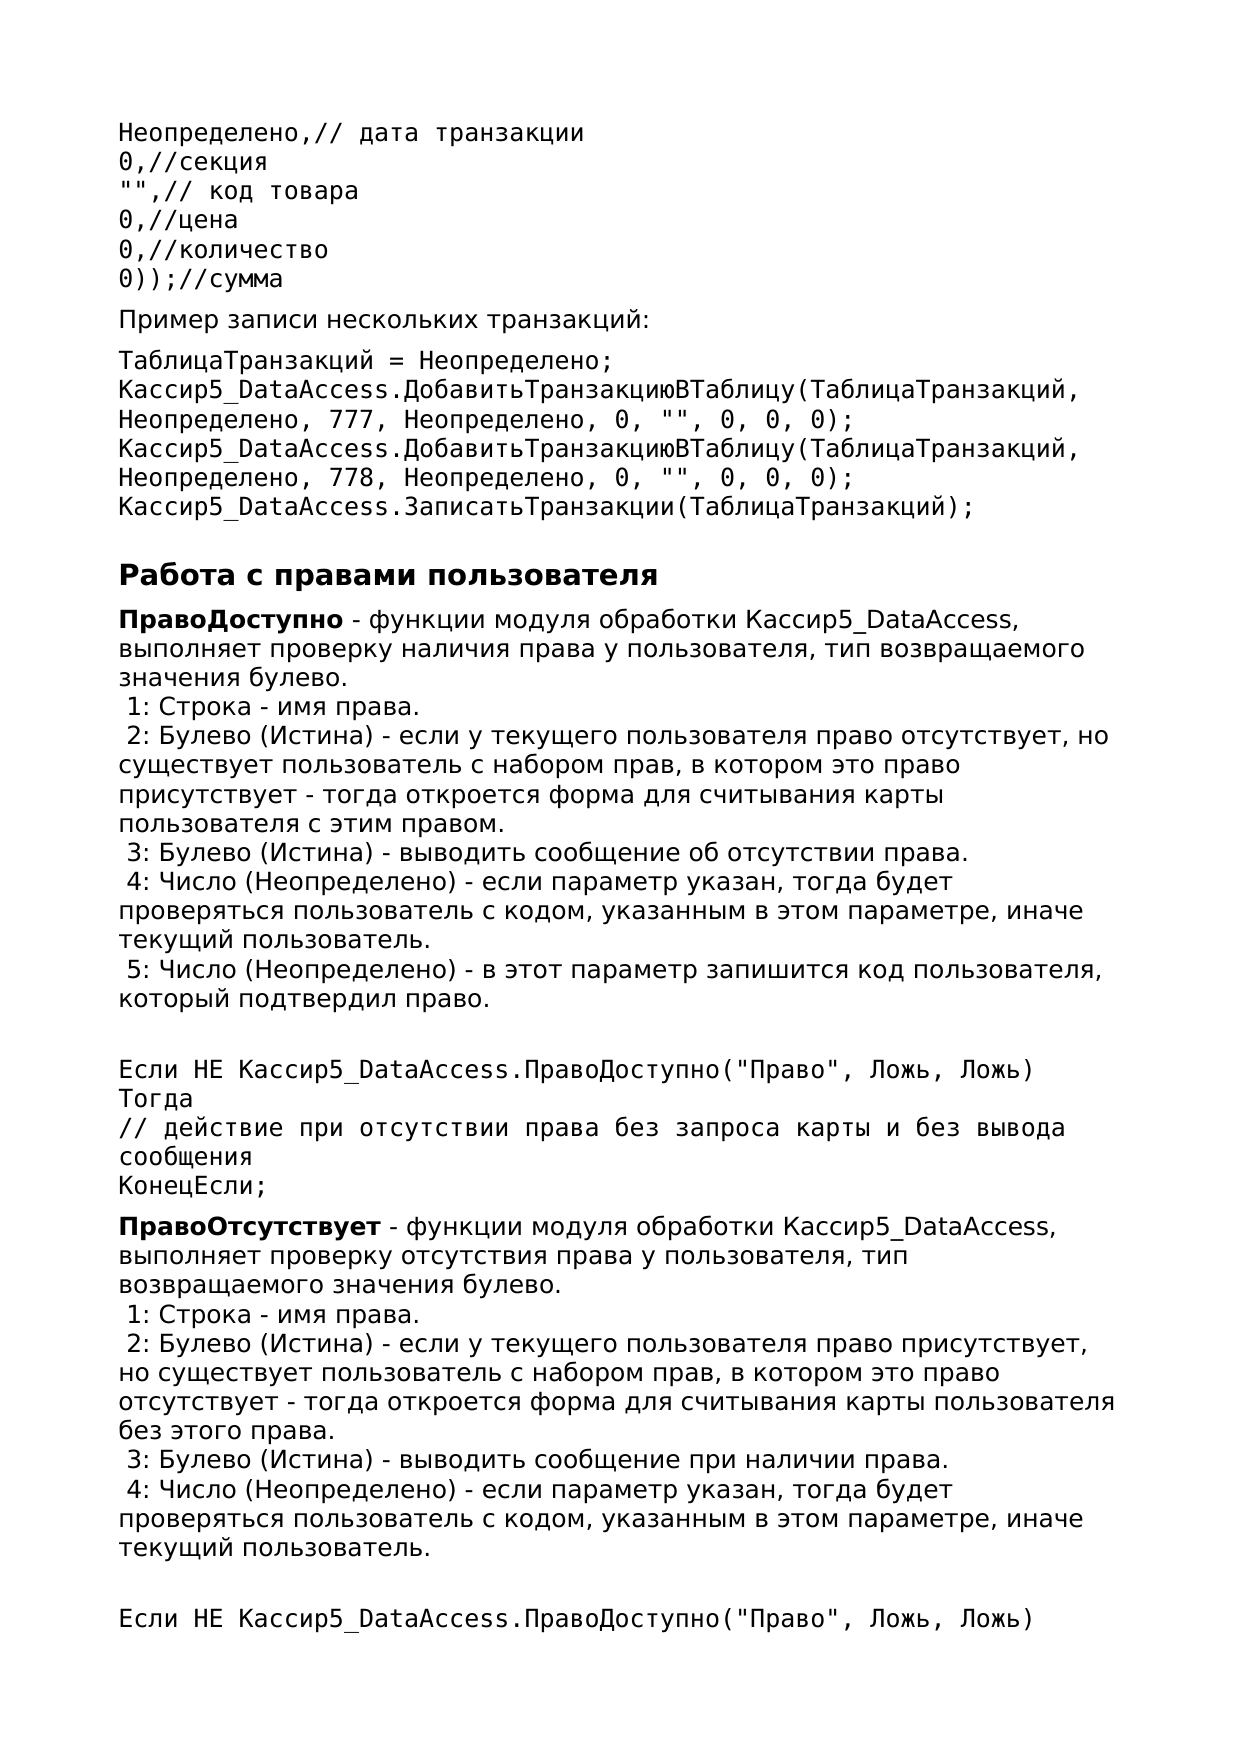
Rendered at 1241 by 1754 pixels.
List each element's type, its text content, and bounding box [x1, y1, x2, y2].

text ПравоДоступно - функции модуля обработки Кассир5_DataAccess, выполняет проверку наличия права у пользователя, тип возвращаемого значения булево. 1: Строка - имя права. 2: Булево (Истина) - если у текущего пользователя право отсутствует, но существует пользователь с набором прав, в котором это право присутствует - тогда откроется форма для считывания карты пользователя с этим правом. 3: Булево (Истина) - выводить сообщение об отсутствии права. 4: Число (Неопределено) - если параметр указан, тогда будет проверяться пользователь с кодом, указанным в этом параметре, иначе текущий пользователь. 5: Число (Неопределено) - в этот параметр запишится код пользователя, который подтвердил право. [118, 605, 1122, 1042]
text Если НЕ Кассир5_DataAccess.ПравоДоступно("Право", Ложь, Ложь) Тогда // действие при отсутствии права без запроса карты и без вывода сообщения КонецЕсли; [118, 1055, 1122, 1201]
text ПравоОтсутствует - функции модуля обработки Кассир5_DataAccess, выполняет проверку отсутствия права у пользователя, тип возвращаемого значения булево. 1: Строка - имя права. 2: Булево (Истина) - если у текущего пользователя право присутствует, но существует пользователь с набором прав, в котором это право отсутствует - тогда откроется форма для считывания карты пользователя без этого права. 3: Булево (Истина) - выводить сообщение при наличии права. 4: Число (Неопределено) - если параметр указан, тогда будет проверяться пользователь с кодом, указанным в этом параметре, иначе текущий пользователь. [118, 1212, 1122, 1592]
text ТаблицаТранзакций = Неопределено; Кассир5_DataAccess.ДобавитьТранзакциюВТаблицу(ТаблицаТранзакций, Неопределено, 777, Неопределено, 0, "", 0, 0, 0); Кассир5_DataAccess.ДобавитьТранзакциюВТаблицу(ТаблицаТранзакций, Неопределено, 778, Неопределено, 0, "", 0, 0, 0); Кассир5_DataAccess.ЗаписатьТранзакции(ТаблицаТранзакций); [118, 347, 1122, 522]
text Если НЕ Кассир5_DataAccess.ПравоДоступно("Право", Ложь, Ложь) [118, 1604, 1122, 1633]
subtitle Работа с правами пользователя [118, 558, 1122, 592]
text Пример записи нескольких транзакций: [118, 305, 1122, 334]
text Неопределено,// дата транзакции 0,//секция "",// код товара 0,//цена 0,//количество 0));//сумма [118, 118, 1122, 293]
